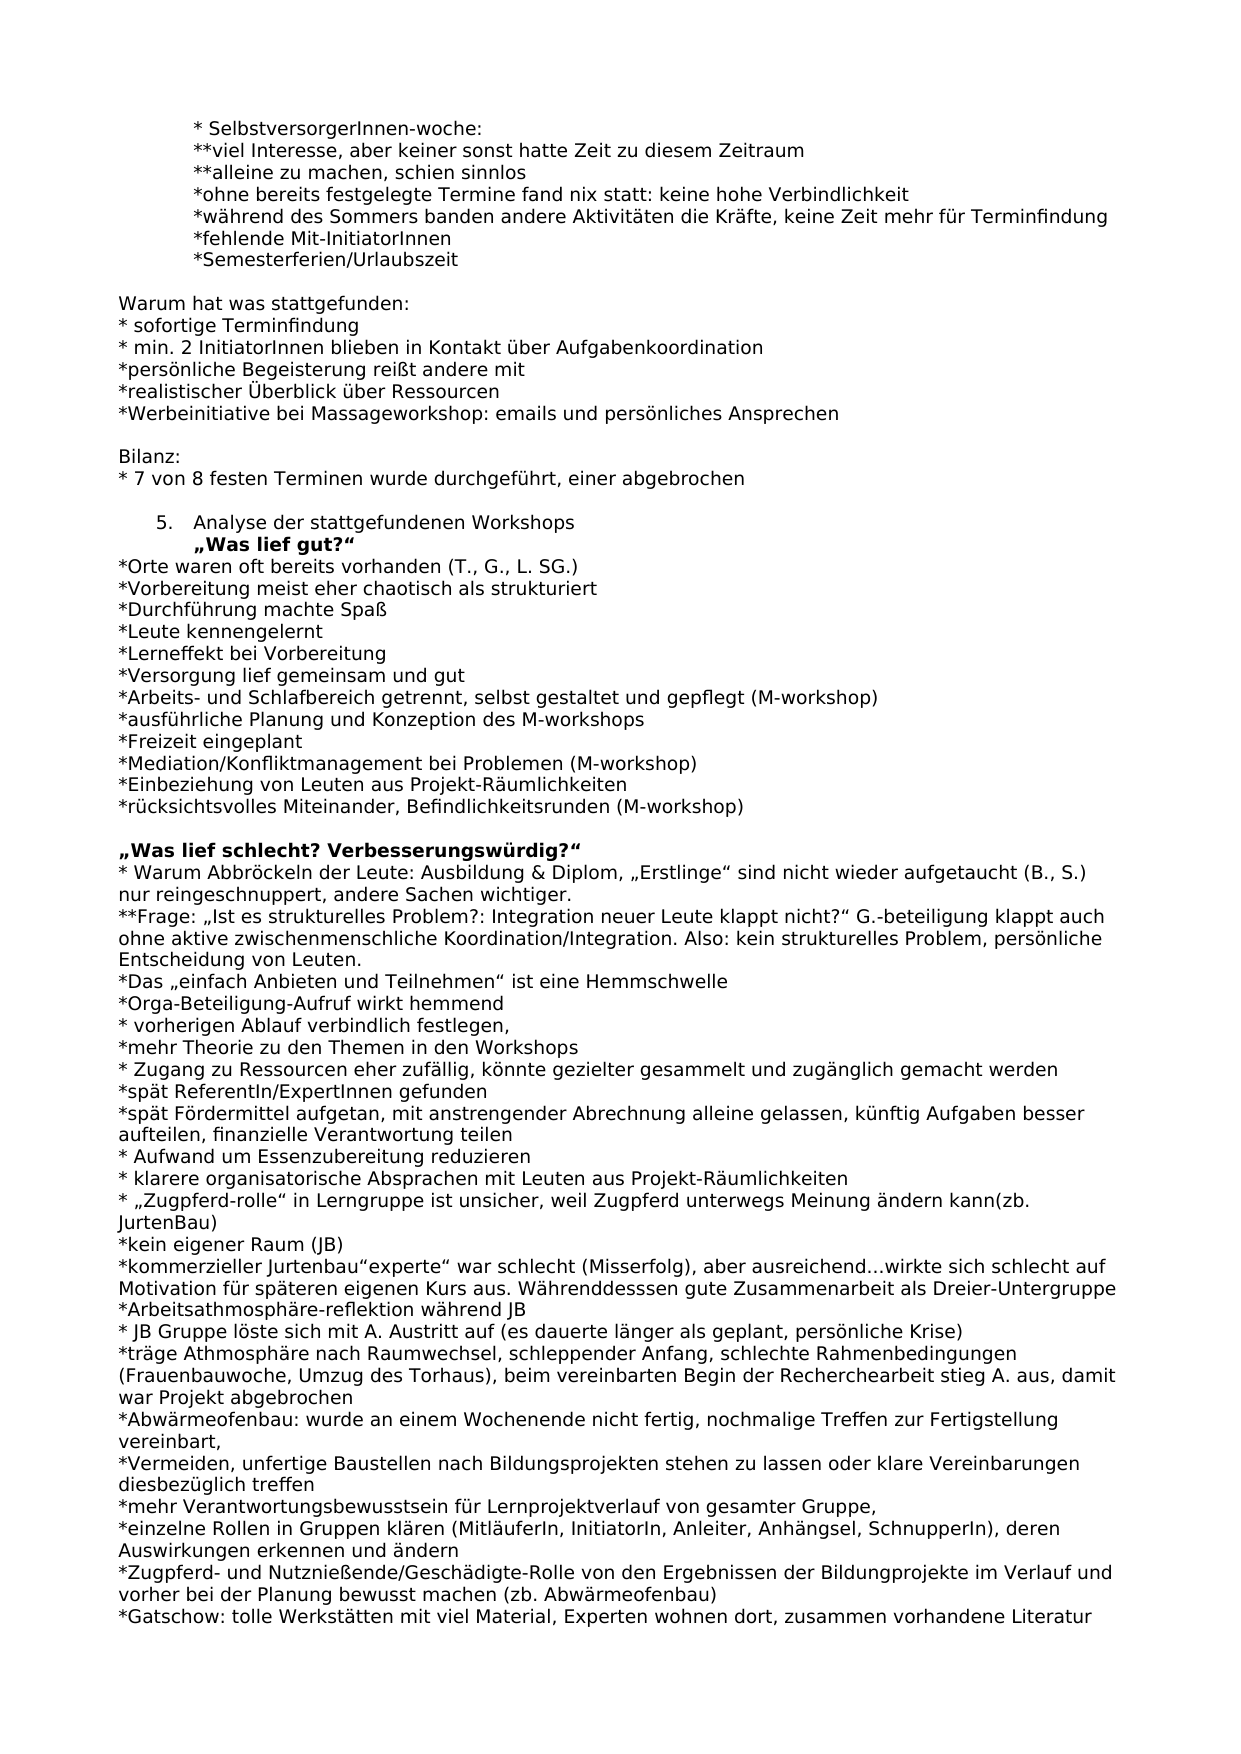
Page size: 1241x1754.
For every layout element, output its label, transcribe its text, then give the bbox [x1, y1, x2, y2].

text * Warum Abbröckeln der Leute: Ausbildung & Diplom, „Erstlinge“ sind nicht wieder aufgetaucht (B., S.) nur reingeschnuppert, andere Sachen wichtiger. [118, 862, 1122, 906]
text *Das „einfach Anbieten und Teilnehmen“ ist eine Hemmschwelle [118, 971, 1122, 993]
text * vorherigen Ablauf verbindlich festlegen, [118, 1015, 1122, 1037]
text * Aufwand um Essenzubereitung reduzieren [118, 1146, 1122, 1168]
list *ohne bereits festgelegte Termine fand nix statt: keine hohe Verbindlichkeit [156, 184, 1122, 206]
text * JB Gruppe löste sich mit A. Austritt auf (es dauerte länger als geplant, persönliche Krise) [118, 1321, 1122, 1343]
text *kein eigener Raum (JB) [118, 1234, 1122, 1256]
text *Orte waren oft bereits vorhanden (T., G., L. SG.) [118, 556, 1122, 577]
text Bilanz: [118, 446, 1122, 468]
text *Versorgung lief gemeinsam und gut [118, 665, 1122, 687]
list * SelbstversorgerInnen-woche: [156, 118, 1122, 140]
text **Frage: „Ist es strukturelles Problem?: Integration neuer Leute klappt nicht?“ G.-beteiligung klappt auch ohne aktive zwischenmenschliche Koordination/Integration. Also: kein strukturelles Problem, persönliche Entscheidung von Leuten. [118, 906, 1122, 971]
text *rücksichtsvolles Miteinander, Befindlichkeitsrunden (M-workshop) [118, 796, 1122, 818]
text *Werbeinitiative bei Massageworkshop: emails und persönliches Ansprechen [118, 402, 1122, 424]
list *während des Sommers banden andere Aktivitäten die Kräfte, keine Zeit mehr für Terminfindung [156, 206, 1122, 227]
text * sofortige Terminfindung [118, 315, 1122, 337]
text *Vorbereitung meist eher chaotisch als strukturiert [118, 577, 1122, 599]
list „Was lief gut?“ [156, 534, 1122, 556]
text *realistischer Überblick über Ressourcen [118, 381, 1122, 402]
text * „Zugpferd-rolle“ in Lerngruppe ist unsicher, weil Zugpferd unterwegs Meinung ändern kann(zb. JurtenBau) [118, 1190, 1122, 1234]
text *spät ReferentIn/ExpertInnen gefunden [118, 1081, 1122, 1102]
text * klarere organisatorische Absprachen mit Leuten aus Projekt-Räumlichkeiten [118, 1168, 1122, 1190]
text *Arbeitsathmosphäre-reflektion während JB [118, 1299, 1122, 1321]
text * Zugang zu Ressourcen eher zufällig, könnte gezielter gesammelt und zugänglich gemacht werden [118, 1059, 1122, 1081]
text *Abwärmeofenbau: wurde an einem Wochenende nicht fertig, nochmalige Treffen zur Fertigstellung vereinbart, [118, 1409, 1122, 1452]
list Analyse der stattgefundenen Workshops [156, 512, 1122, 534]
text *träge Athmosphäre nach Raumwechsel, schleppender Anfang, schlechte Rahmenbedingungen (Frauenbauwoche, Umzug des Torhaus), beim vereinbarten Begin der Recherchearbeit stieg A. aus, damit war Projekt abgebrochen [118, 1343, 1122, 1409]
text *Arbeits- und Schlafbereich getrennt, selbst gestaltet und gepflegt (M-workshop) [118, 687, 1122, 709]
text *Freizeit eingeplant [118, 731, 1122, 752]
text *persönliche Begeisterung reißt andere mit [118, 359, 1122, 381]
text * min. 2 InitiatorInnen blieben in Kontakt über Aufgabenkoordination [118, 337, 1122, 359]
text *ausführliche Planung und Konzeption des M-workshops [118, 709, 1122, 731]
text „Was lief schlecht? Verbesserungswürdig?“ [118, 840, 1122, 862]
text *kommerzieller Jurtenbau“experte“ war schlecht (Misserfolg), aber ausreichend...wirkte sich schlecht auf Motivation für späteren eigenen Kurs aus. Währenddesssen gute Zusammenarbeit als Dreier-Untergruppe [118, 1256, 1122, 1299]
text *Leute kennengelernt [118, 621, 1122, 643]
list *fehlende Mit-InitiatorInnen [156, 227, 1122, 249]
text *Durchführung machte Spaß [118, 599, 1122, 621]
text * 7 von 8 festen Terminen wurde durchgeführt, einer abgebrochen [118, 468, 1122, 490]
text *Lerneffekt bei Vorbereitung [118, 643, 1122, 665]
text *spät Fördermittel aufgetan, mit anstrengender Abrechnung alleine gelassen, künftig Aufgaben besser aufteilen, finanzielle Verantwortung teilen [118, 1102, 1122, 1146]
text *Einbeziehung von Leuten aus Projekt-Räumlichkeiten [118, 774, 1122, 796]
text *mehr Verantwortungsbewusstsein für Lernprojektverlauf von gesamter Gruppe, [118, 1496, 1122, 1518]
list **alleine zu machen, schien sinnlos [156, 162, 1122, 184]
text *Gatschow: tolle Werkstätten mit viel Material, Experten wohnen dort, zusammen vorhandene Literatur [118, 1606, 1122, 1627]
list **viel Interesse, aber keiner sonst hatte Zeit zu diesem Zeitraum [156, 140, 1122, 162]
text *Orga-Beteiligung-Aufruf wirkt hemmend [118, 993, 1122, 1015]
text *mehr Theorie zu den Themen in den Workshops [118, 1037, 1122, 1059]
text *Mediation/Konfliktmanagement bei Problemen (M-workshop) [118, 752, 1122, 774]
text *Zugpferd- und Nutznießende/Geschädigte-Rolle von den Ergebnissen der Bildungprojekte im Verlauf und vorher bei der Planung bewusst machen (zb. Abwärmeofenbau) [118, 1562, 1122, 1606]
text *Vermeiden, unfertige Baustellen nach Bildungsprojekten stehen zu lassen oder klare Vereinbarungen diesbezüglich treffen [118, 1452, 1122, 1496]
text *einzelne Rollen in Gruppen klären (MitläuferIn, InitiatorIn, Anleiter, Anhängsel, SchnupperIn), deren Auswirkungen erkennen und ändern [118, 1518, 1122, 1562]
list *Semesterferien/Urlaubszeit [156, 249, 1122, 271]
text Warum hat was stattgefunden: [118, 293, 1122, 315]
